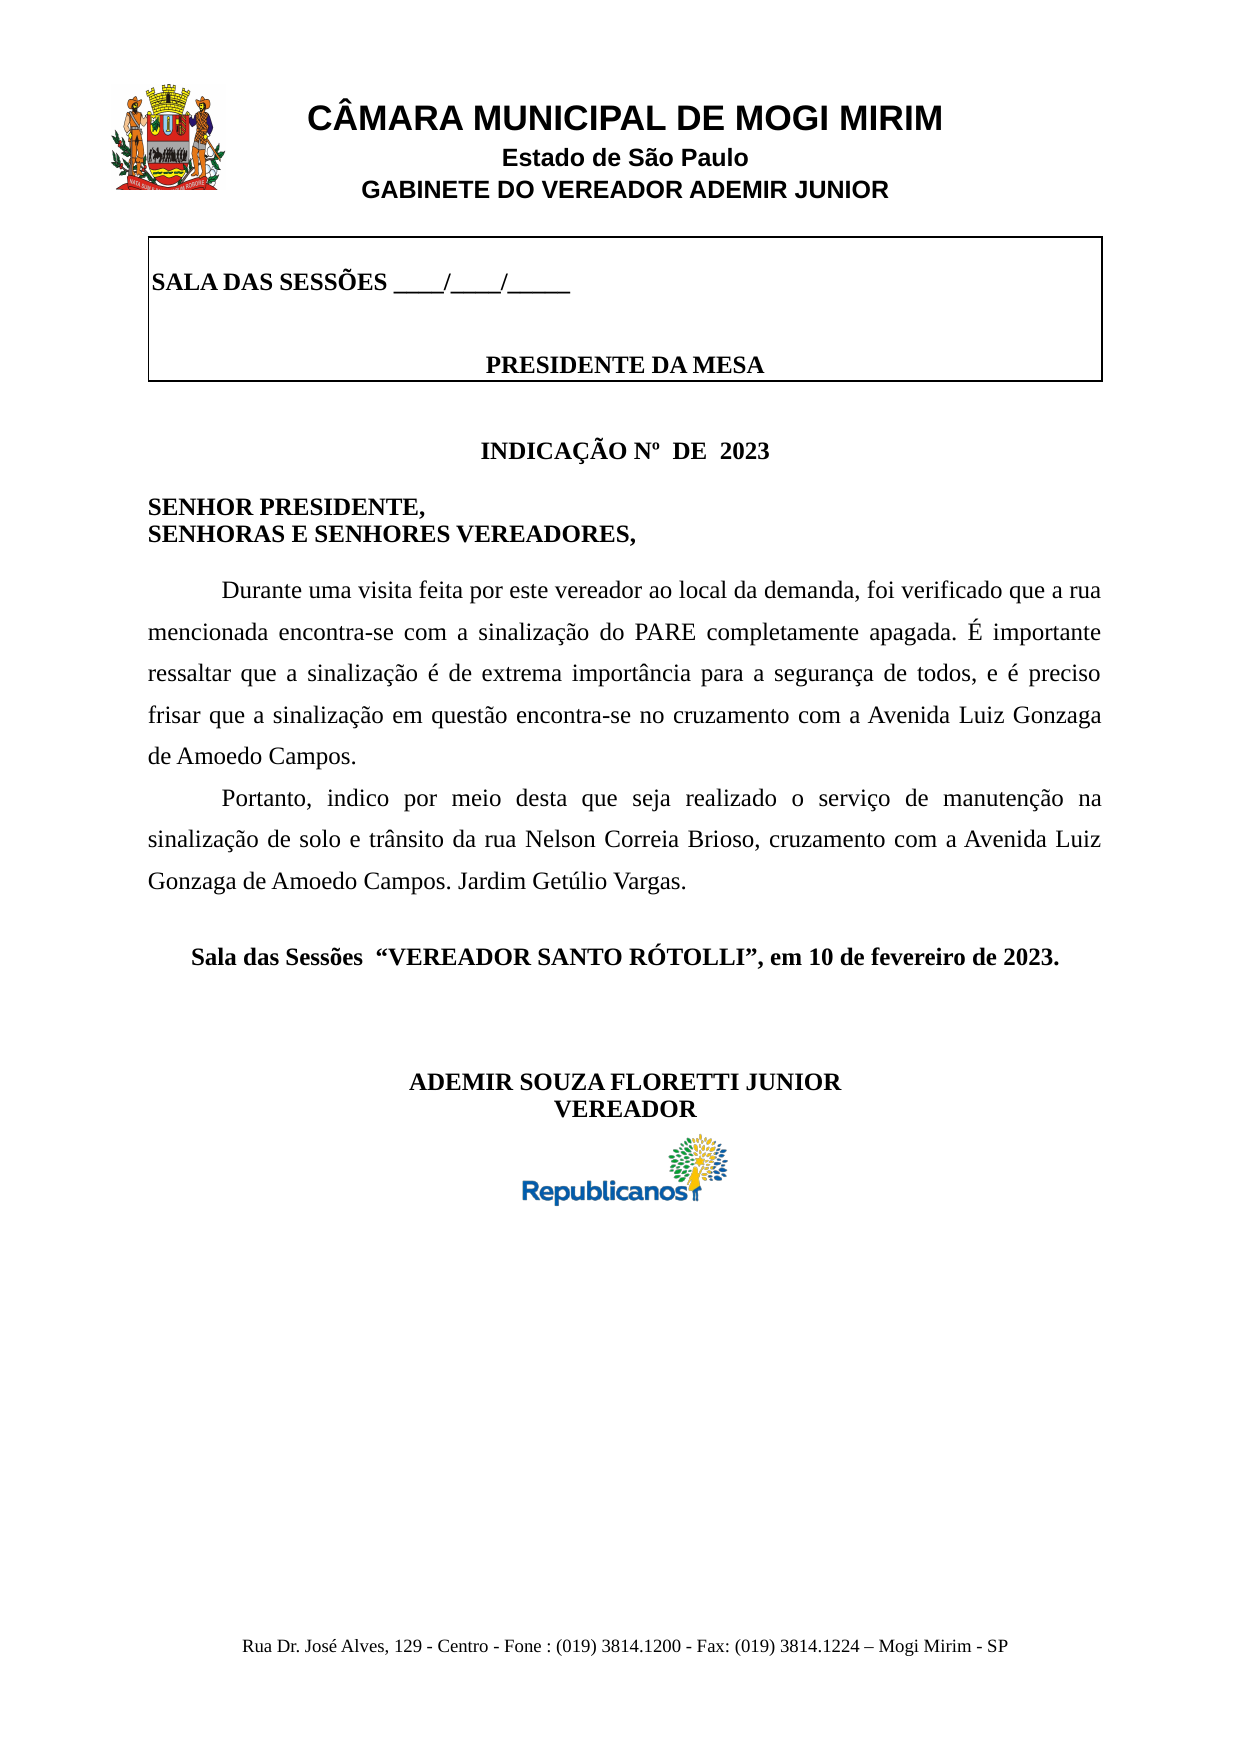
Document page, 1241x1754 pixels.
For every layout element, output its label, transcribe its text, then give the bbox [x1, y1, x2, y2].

text SALA DAS SESSÕES ____/____/_____ [149, 264, 1101, 295]
text ADEMIR SOUZA FLORETTI JUNIOR [148, 1068, 1103, 1096]
text SENHORAS E SENHORES VEREADORES, [148, 521, 1103, 548]
picture [509, 1125, 741, 1211]
text Portanto, indico por meio desta que seja realizado o serviço de manutenção na sinalização de solo e trânsito da rua Nelson Correia Brioso, cruzamento com a Avenida Luiz Gonzaga de Amoedo Campos. Jardim Getúlio Vargas. [148, 784, 1103, 895]
picture [110, 84, 226, 190]
text Sala das Sessões “VEREADOR SANTO RÓTOLLI”, em 10 de fevereiro de 2023. [148, 943, 1103, 971]
text Durante uma visita feita por este vereador ao local da demanda, foi verificado que a rua mencionada encontra-se com a sinalização do PARE completamente apagada. É importante ressaltar que a sinalização é de extrema importância para a segurança de todos, e é preciso frisar que a sinalização em questão encontra-se no cruzamento com a Avenida Luiz Gonzaga de Amoedo Campos. [148, 576, 1103, 770]
text INDICAÇÃO Nº DE 2023 [148, 437, 1103, 465]
text SENHOR PRESIDENTE, [148, 493, 1103, 521]
text VEREADOR [148, 1096, 1103, 1123]
text PRESIDENTE DA MESA [149, 347, 1101, 380]
